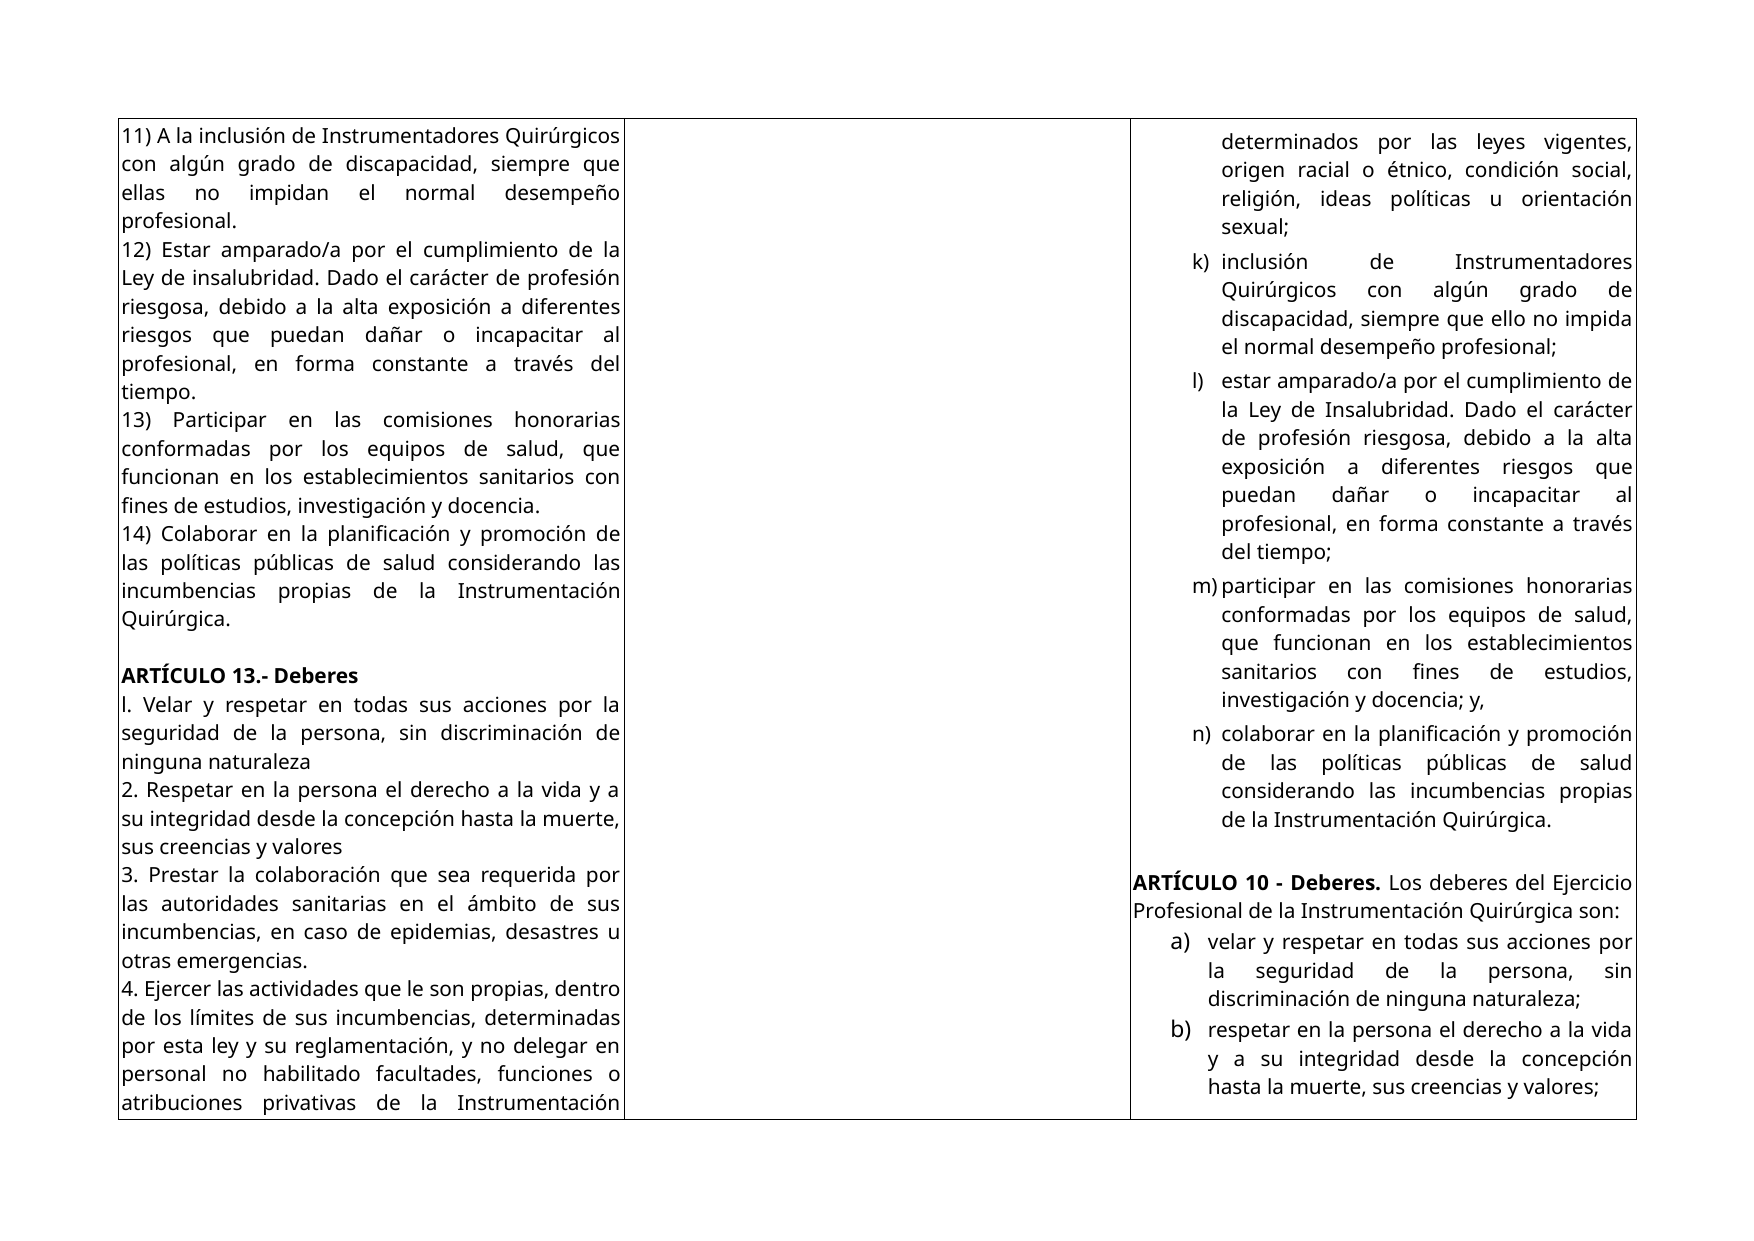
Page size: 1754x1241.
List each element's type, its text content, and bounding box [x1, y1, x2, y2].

table_cell CAPÍTULO II DERECHOS Y DEBERES ARTÍCULO 8 - Derechos. Los derechos del Ejercicio Profesional de la Instrumentación Quirúrgica son: ser considerado en igualdad de oportunidades para su desarrollo; asumir sus competencias dentro de la actividad conforme el nivel de formación que posee; percibir remuneración digna y justa por su labor profesional; capacitación actualizada y continua; contar con recursos y plantas físicas que reúnan las condiciones y medio ambiente de trabajo de acuerdo a las leyes, reglamentaciones y otras normas vigentes en la materia y con el equipamiento y material de bioseguridad que promuevan la salud y la prevención de enfermedades laborales; indemnidad psicofísica en el ejercicio de su actividad; recibir un trato digno, acorde a su entidad profesional, tanto de sus pares, como de los representantes de las instituciones donde desempeñe su actividad, y del personal jerárquico de las mismas; tener acceso a la información veraz, completa y oportuna en lo que respecta al paciente (historia clínica); respetar su negativa a realizar o colaborar en prácticas que entren en conflicto con sus convicciones religiosas, morales o éticas, en las condiciones que se establezcan en la reglamentación de la presente, las que son justificadas en cada caso concreto siempre que ello no implique un daño para el paciente o constituya un impedimento para resolver casos de urgencia o emergencia. Para el caso que se produzca esta situación, goza del derecho a ser sustituido; a excepción que no haya un reemplazante con idéntica competencia a la suya; no discriminación directa o indirectamente para el empleo, o una vez empleados, por razones de género, estado civil, edad, dentro de los límites determinados por las leyes vigentes, origen racial o étnico, condición social, religión, ideas políticas u orientación sexual; inclusión de Instrumentadores Quirúrgicos con algún grado de discapacidad, siempre que ello no impida el normal desempeño profesional; estar amparado/a por el cumplimiento de la Ley de Insalubridad. Dado el carácter de profesión riesgosa, debido a la alta exposición a diferentes riesgos que puedan dañar o incapacitar al profesional, en forma constante a través del tiempo; participar en las comisiones honorarias conformadas por los equipos de salud, que funcionan en los establecimientos sanitarios con fines de estudios, investigación y docencia; y, colaborar en la planificación y promoción de las políticas públicas de salud considerando las incumbencias propias de la Instrumentación Quirúrgica. ARTÍCULO 10 - Deberes. Los deberes del Ejercicio Profesional de la Instrumentación Quirúrgica son: velar y respetar en todas sus acciones por la seguridad de la persona, sin discriminación de ninguna naturaleza; respetar en la persona el derecho a la vida y a su integridad desde la concepción hasta la muerte, sus creencias y valores; prestar la colaboración que sea requerida por las Autoridades Sanitarias en el ámbito de sus incumbencias, en caso de epidemias, desastres u otras emergencias; ejercer las actividades que le son propias, dentro de los límites de sus incumbencias, determinadas por la presente y su reglamentación, no delegando en personal no habilitado facultades, funciones o atribuciones privativas de la Instrumentación Quirúrgica; mantener válidas sus competencias mediante la actualización permanente, conforme lo determine la presente y su reglamentación; mantener el secreto y la confidencialidad de la información de acuerdo a las normas legales vigentes en la materia; observar las normas legales, reglamentarias y conducirse adecuadamente con el paciente, familiares, el equipo quirúrgico, sus pares y el resto del personal médico y hospitalario; dar a conocer a los diferentes niveles jerárquicos todo acto, omisión o procedimiento, que causare perjuicio, configure delito o resulte una aplicación ineficiente de los recursos médicos de la institución; y, no realizar, ni participar, ni consentir en actividades que resulten incompatibles con la letra y el espíritu de la presente. [1131, 119, 1636, 1119]
table_cell [625, 119, 1130, 1119]
table_cell 11) A la inclusión de Instrumentadores Quirúrgicos con algún grado de discapacidad, siempre que ellas no impidan el normal desempeño profesional. 12) Estar amparado/a por el cumplimiento de la Ley de insalubridad. Dado el carácter de profesión riesgosa, debido a la alta exposición a diferentes riesgos que puedan dañar o incapacitar al profesional, en forma constante a través del tiempo. 13) Participar en las comisiones honorarias conformadas por los equipos de salud, que funcionan en los establecimientos sanitarios con fines de estudios, investigación y docencia. 14) Colaborar en la planificación y promoción de las políticas públicas de salud considerando las incumbencias propias de la Instrumentación Quirúrgica. ARTÍCULO 13.- Deberes l. Velar y respetar en todas sus acciones por la seguridad de la persona, sin discriminación de ninguna naturaleza 2. Respetar en la persona el derecho a la vida y a su integridad desde la concepción hasta la muerte, sus creencias y valores 3. Prestar la colaboración que sea requerida por las autoridades sanitarias en el ámbito de sus incumbencias, en caso de epidemias, desastres u otras emergencias. 4. Ejercer las actividades que le son propias, dentro de los límites de sus incumbencias, determinadas por esta ley y su reglamentación, y no delegar en personal no habilitado facultades, funciones o atribuciones privativas de la Instrumentación [119, 119, 624, 1119]
